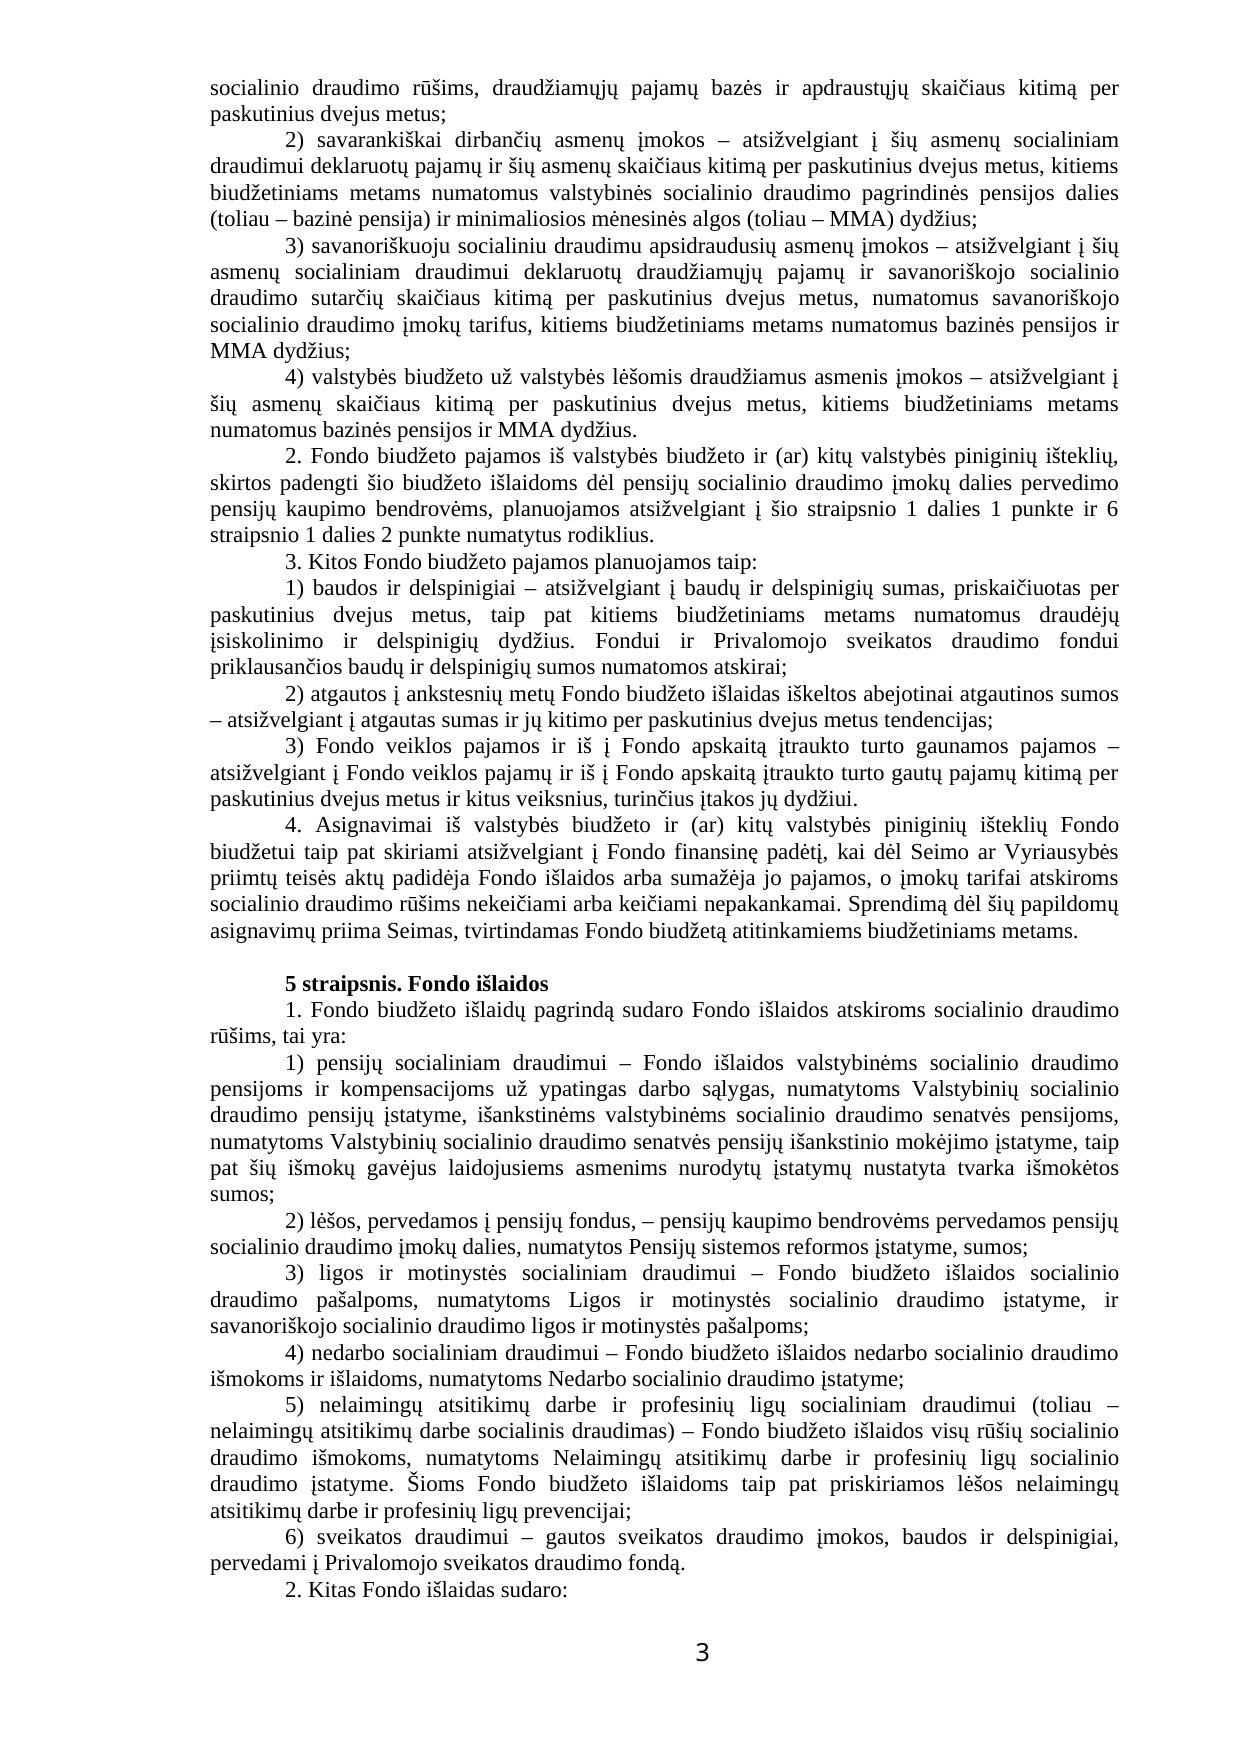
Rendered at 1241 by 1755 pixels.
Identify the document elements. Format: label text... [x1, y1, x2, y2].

text 3) savanoriškuoju socialiniu draudimu apsidraudusių asmenų įmokos – atsižvelgiant į šių asmenų socialiniam draudimui deklaruotų draudžiamųjų pajamų ir savanoriškojo socialinio draudimo sutarčių skaičiaus kitimą per paskutinius dvejus metus, numatomus savanoriškojo socialinio draudimo įmokų tarifus, kitiems biudžetiniams metams numatomus bazinės pensijos ir MMA dydžius; [210, 232, 1120, 363]
text 3. Kitos Fondo biudžeto pajamos planuojamos taip: [210, 548, 1120, 574]
text 5) nelaimingų atsitikimų darbe ir profesinių ligų socialiniam draudimui (toliau – nelaimingų atsitikimų darbe socialinis draudimas) – Fondo biudžeto išlaidos visų rūšių socialinio draudimo išmokoms, numatytoms Nelaimingų atsitikimų darbe ir profesinių ligų socialinio draudimo įstatyme. Šioms Fondo biudžeto išlaidoms taip pat priskiriamos lėšos nelaimingų atsitikimų darbe ir profesinių ligų prevencijai; [210, 1391, 1120, 1523]
text 2) savarankiškai dirbančių asmenų įmokos – atsižvelgiant į šių asmenų socialiniam draudimui deklaruotų pajamų ir šių asmenų skaičiaus kitimą per paskutinius dvejus metus, kitiems biudžetiniams metams numatomus valstybinės socialinio draudimo pagrindinės pensijos dalies (toliau – bazinė pensija) ir minimaliosios mėnesinės algos (toliau – MMA) dydžius; [210, 126, 1120, 232]
text 3) ligos ir motinystės socialiniam draudimui – Fondo biudžeto išlaidos socialinio draudimo pašalpoms, numatytoms Ligos ir motinystės socialinio draudimo įstatyme, ir savanoriškojo socialinio draudimo ligos ir motinystės pašalpoms; [210, 1259, 1120, 1338]
text 6) sveikatos draudimui – gautos sveikatos draudimo įmokos, baudos ir delspinigiai, pervedami į Privalomojo sveikatos draudimo fondą. [210, 1523, 1120, 1576]
text 5 straipsnis. Fondo išlaidos [210, 969, 1120, 996]
text 2. Kitas Fondo išlaidas sudaro: [210, 1576, 1120, 1602]
text 2) lėšos, pervedamos į pensijų fondus, – pensijų kaupimo bendrovėms pervedamos pensijų socialinio draudimo įmokų dalies, numatytos Pensijų sistemos reformos įstatyme, sumos; [210, 1207, 1120, 1259]
text 1) baudos ir delspinigiai – atsižvelgiant į baudų ir delspinigių sumas, priskaičiuotas per paskutinius dvejus metus, taip pat kitiems biudžetiniams metams numatomus draudėjų įsiskolinimo ir delspinigių dydžius. Fondui ir Privalomojo sveikatos draudimo fondui priklausančios baudų ir delspinigių sumos numatomos atskirai; [210, 574, 1120, 680]
text 4. Asignavimai iš valstybės biudžeto ir (ar) kitų valstybės piniginių išteklių Fondo biudžetui taip pat skiriami atsižvelgiant į Fondo finansinę padėtį, kai dėl Seimo ar Vyriausybės priimtų teisės aktų padidėja Fondo išlaidos arba sumažėja jo pajamos, o įmokų tarifai atskiroms socialinio draudimo rūšims nekeičiami arba keičiami nepakankamai. Sprendimą dėl šių papildomų asignavimų priima Seimas, tvirtindamas Fondo biudžetą atitinkamiems biudžetiniams metams. [210, 811, 1120, 943]
text 1) pensijų socialiniam draudimui – Fondo išlaidos valstybinėms socialinio draudimo pensijoms ir kompensacijoms už ypatingas darbo sąlygas, numatytoms Valstybinių socialinio draudimo pensijų įstatyme, išankstinėms valstybinėms socialinio draudimo senatvės pensijoms, numatytoms Valstybinių socialinio draudimo senatvės pensijų išankstinio mokėjimo įstatyme, taip pat šių išmokų gavėjus laidojusiems asmenims nurodytų įstatymų nustatyta tvarka išmokėtos sumos; [210, 1049, 1120, 1207]
text 4) nedarbo socialiniam draudimui – Fondo biudžeto išlaidos nedarbo socialinio draudimo išmokoms ir išlaidoms, numatytoms Nedarbo socialinio draudimo įstatyme; [210, 1338, 1120, 1391]
text 2) atgautos į ankstesnių metų Fondo biudžeto išlaidas iškeltos abejotinai atgautinos sumos – atsižvelgiant į atgautas sumas ir jų kitimo per paskutinius dvejus metus tendencijas; [210, 680, 1120, 732]
text socialinio draudimo rūšims, draudžiamųjų pajamų bazės ir apdraustųjų skaičiaus kitimą per paskutinius dvejus metus; [210, 73, 1120, 126]
text 3) Fondo veiklos pajamos ir iš į Fondo apskaitą įtraukto turto gaunamos pajamos – atsižvelgiant į Fondo veiklos pajamų ir iš į Fondo apskaitą įtraukto turto gautų pajamų kitimą per paskutinius dvejus metus ir kitus veiksnius, turinčius įtakos jų dydžiui. [210, 732, 1120, 811]
text 1. Fondo biudžeto išlaidų pagrindą sudaro Fondo išlaidos atskiroms socialinio draudimo rūšims, tai yra: [210, 996, 1120, 1049]
text 4) valstybės biudžeto už valstybės lėšomis draudžiamus asmenis įmokos – atsižvelgiant į šių asmenų skaičiaus kitimą per paskutinius dvejus metus, kitiems biudžetiniams metams numatomus bazinės pensijos ir MMA dydžius. [210, 363, 1120, 442]
text 2. Fondo biudžeto pajamos iš valstybės biudžeto ir (ar) kitų valstybės piniginių išteklių, skirtos padengti šio biudžeto išlaidoms dėl pensijų socialinio draudimo įmokų dalies pervedimo pensijų kaupimo bendrovėms, planuojamos atsižvelgiant į šio straipsnio 1 dalies 1 punkte ir 6 straipsnio 1 dalies 2 punkte numatytus rodiklius. [210, 442, 1120, 548]
